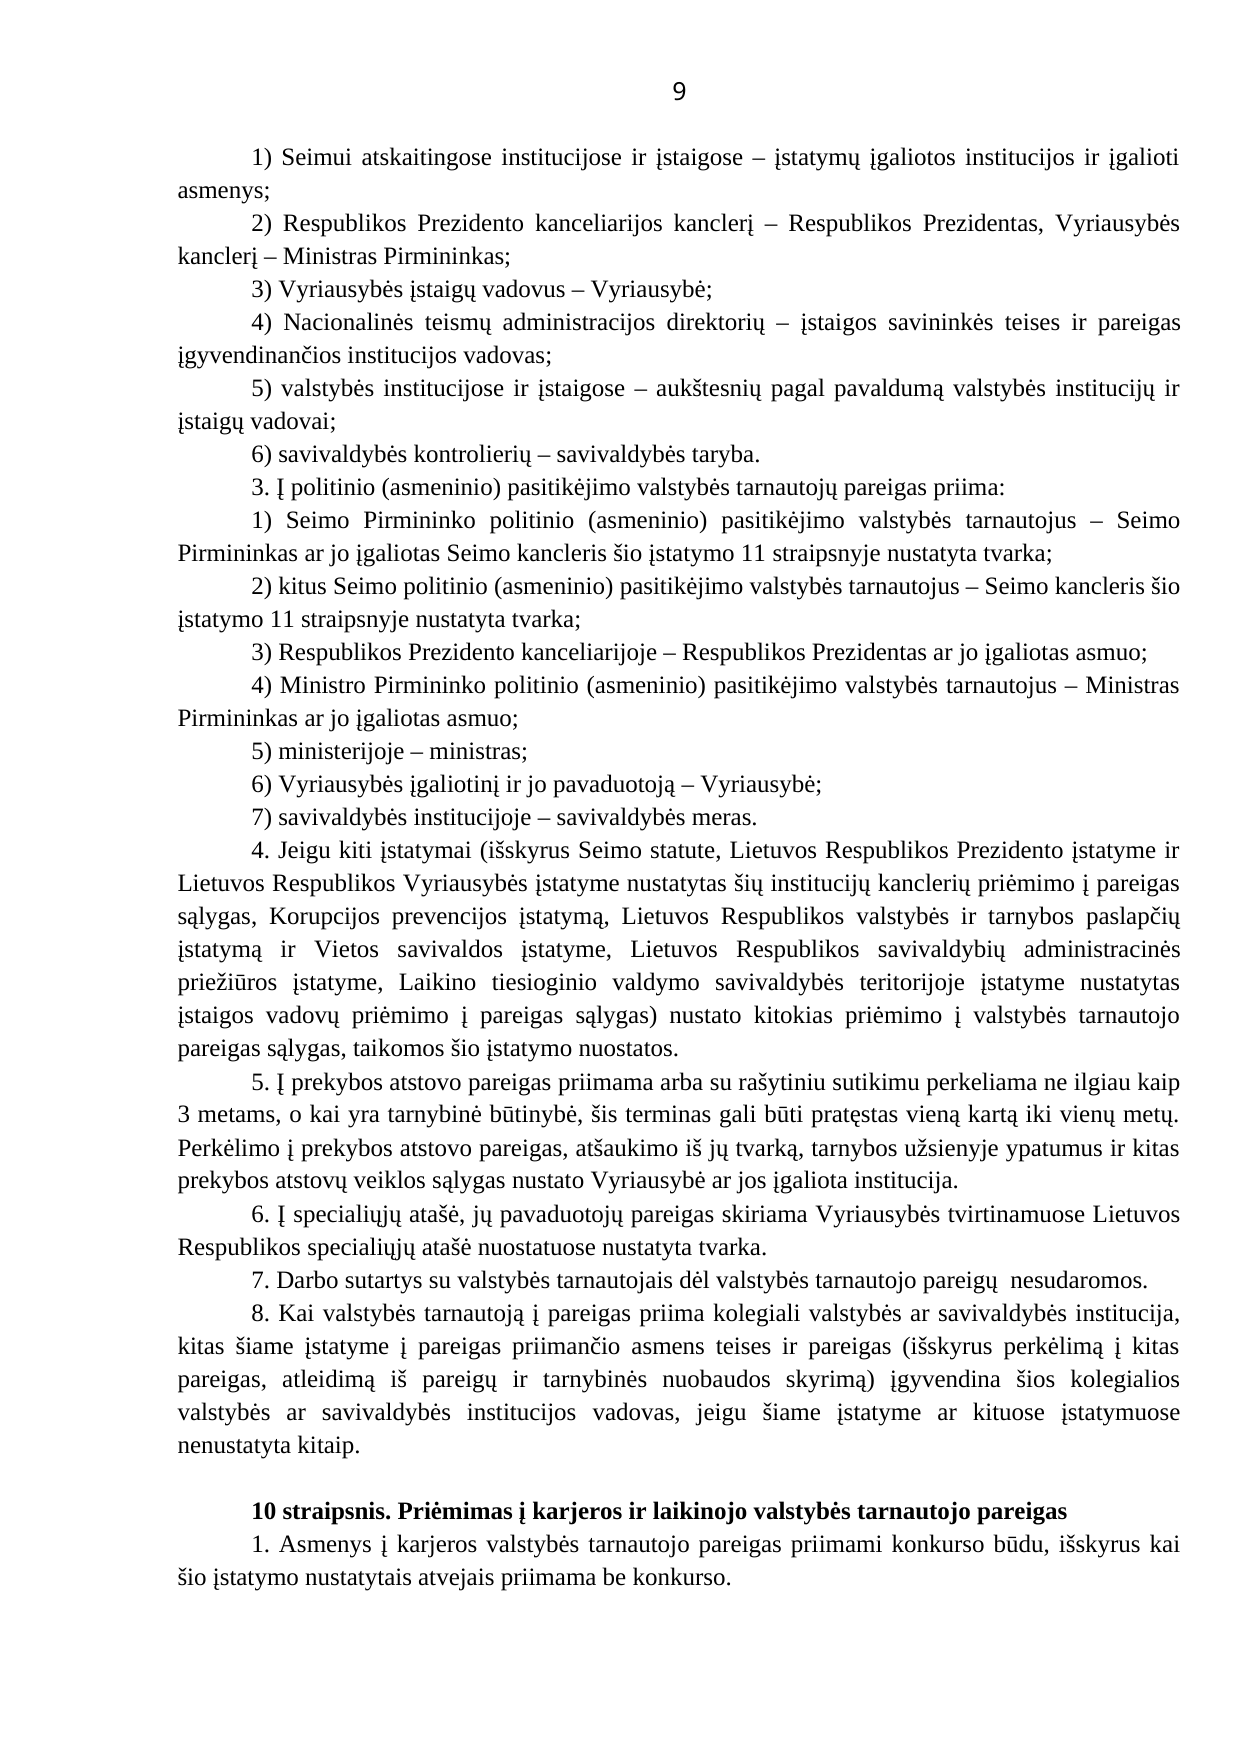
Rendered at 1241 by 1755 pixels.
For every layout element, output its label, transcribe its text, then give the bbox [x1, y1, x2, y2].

text 6) Vyriausybės įgaliotinį ir jo pavaduotoją – Vyriausybė; [177, 769, 1181, 798]
text 3. Į politinio (asmeninio) pasitikėjimo valstybės tarnautojų pareigas priima: [177, 472, 1181, 501]
text 6) savivaldybės kontrolierių – savivaldybės taryba. [177, 439, 1181, 468]
text 5) valstybės institucijose ir įstaigose – aukštesnių pagal pavaldumą valstybės institucijų ir įstaigų vadovai; [177, 373, 1181, 435]
text 5) ministerijoje – ministras; [177, 736, 1181, 765]
text 3) Respublikos Prezidento kanceliarijoje – Respublikos Prezidentas ar jo įgaliotas asmuo; [177, 637, 1181, 666]
text 1) Seimo Pirmininko politinio (asmeninio) pasitikėjimo valstybės tarnautojus – Seimo Pirmininkas ar jo įgaliotas Seimo kancleris šio įstatymo 11 straipsnyje nustatyta tvarka; [177, 505, 1181, 567]
text 7) savivaldybės institucijoje – savivaldybės meras. [177, 802, 1181, 831]
text 4. Jeigu kiti įstatymai (išskyrus Seimo statute, Lietuvos Respublikos Prezidento įstatyme ir Lietuvos Respublikos Vyriausybės įstatyme nustatytas šių institucijų kanclerių priėmimo į pareigas sąlygas, Korupcijos prevencijos įstatymą, Lietuvos Respublikos valstybės ir tarnybos paslapčių įstatymą ir Vietos savivaldos įstatyme, Lietuvos Respublikos savivaldybių administracinės priežiūros įstatyme, Laikino tiesioginio valdymo savivaldybės teritorijoje įstatyme nustatytas įstaigos vadovų priėmimo į pareigas sąlygas) nustato kitokias priėmimo į valstybės tarnautojo pareigas sąlygas, taikomos šio įstatymo nuostatos. [177, 835, 1181, 1062]
text 3) Vyriausybės įstaigų vadovus – Vyriausybė; [177, 274, 1181, 303]
text 6. Į specialiųjų atašė, jų pavaduotojų pareigas skiriama Vyriausybės tvirtinamuose Lietuvos Respublikos specialiųjų atašė nuostatuose nustatyta tvarka. [177, 1199, 1181, 1260]
text 10 straipsnis. Priėmimas į karjeros ir laikinojo valstybės tarnautojo pareigas [177, 1496, 1181, 1524]
text 7. Darbo sutartys su valstybės tarnautojais dėl valstybės tarnautojo pareigų nesudaromos. [177, 1265, 1181, 1293]
text 4) Nacionalinės teismų administracijos direktorių – įstaigos savininkės teises ir pareigas įgyvendinančios institucijos vadovas; [177, 307, 1181, 369]
text 2) Respublikos Prezidento kanceliarijos kanclerį – Respublikos Prezidentas, Vyriausybės kanclerį – Ministras Pirmininkas; [177, 208, 1181, 270]
text 4) Ministro Pirmininko politinio (asmeninio) pasitikėjimo valstybės tarnautojus – Ministras Pirmininkas ar jo įgaliotas asmuo; [177, 670, 1181, 732]
text 8. Kai valstybės tarnautoją į pareigas priima kolegiali valstybės ar savivaldybės institucija, kitas šiame įstatyme į pareigas priimančio asmens teises ir pareigas (išskyrus perkėlimą į kitas pareigas, atleidimą iš pareigų ir tarnybinės nuobaudos skyrimą) įgyvendina šios kolegialios valstybės ar savivaldybės institucijos vadovas, jeigu šiame įstatyme ar kituose įstatymuose nenustatyta kitaip. [177, 1298, 1181, 1458]
text 1. Asmenys į karjeros valstybės tarnautojo pareigas priimami konkurso būdu, išskyrus kai šio įstatymo nustatytais atvejais priimama be konkurso. [177, 1529, 1181, 1591]
text 2) kitus Seimo politinio (asmeninio) pasitikėjimo valstybės tarnautojus – Seimo kancleris šio įstatymo 11 straipsnyje nustatyta tvarka; [177, 571, 1181, 633]
text 1) Seimui atskaitingose institucijose ir įstaigose – įstatymų įgaliotos institucijos ir įgalioti asmenys; [177, 142, 1181, 204]
text 5. Į prekybos atstovo pareigas priimama arba su rašytiniu sutikimu perkeliama ne ilgiau kaip 3 metams, o kai yra tarnybinė būtinybė, šis terminas gali būti pratęstas vieną kartą iki vienų metų. Perkėlimo į prekybos atstovo pareigas, atšaukimo iš jų tvarką, tarnybos užsienyje ypatumus ir kitas prekybos atstovų veiklos sąlygas nustato Vyriausybė ar jos įgaliota institucija. [177, 1067, 1181, 1194]
